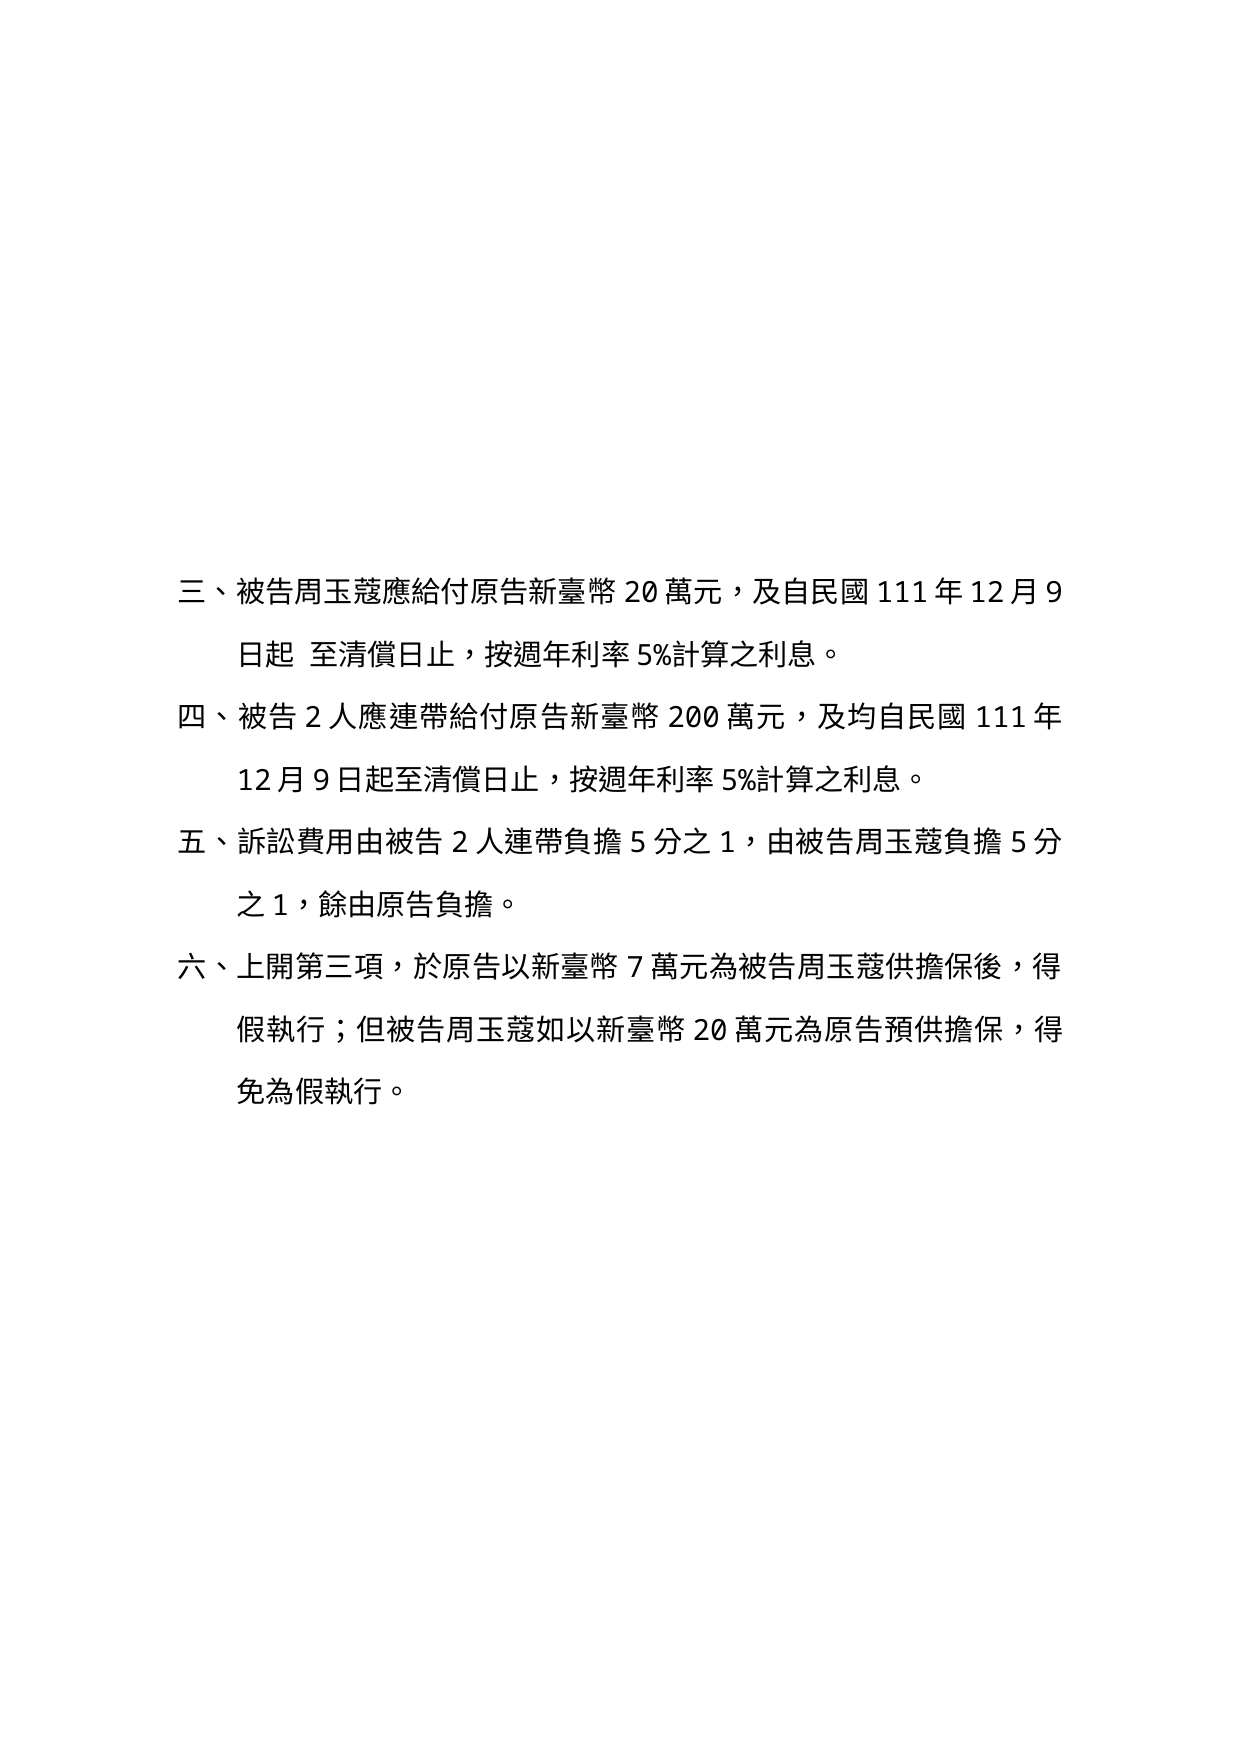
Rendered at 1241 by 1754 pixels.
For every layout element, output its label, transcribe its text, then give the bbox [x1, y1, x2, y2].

text 三、被告周玉蔻應給付原告新臺幣20萬元，及自民國111年12月9日起 至清償日止，按週年利率5%計算之利息。 [177, 548, 1063, 673]
text 六、上開第三項，於原告以新臺幣7萬元為被告周玉蔻供擔保後，得假執行；但被告周玉蔻如以新臺幣20萬元為原告預供擔保，得免為假執行。 [177, 923, 1063, 1111]
text 四、被告2人應連帶給付原告新臺幣200萬元，及均自民國111年12月9日起至清償日止，按週年利率5%計算之利息。 [177, 673, 1063, 798]
text 五、訴訟費用由被告2人連帶負擔5分之1，由被告周玉蔻負擔5分之1，餘由原告負擔。 [177, 798, 1063, 923]
